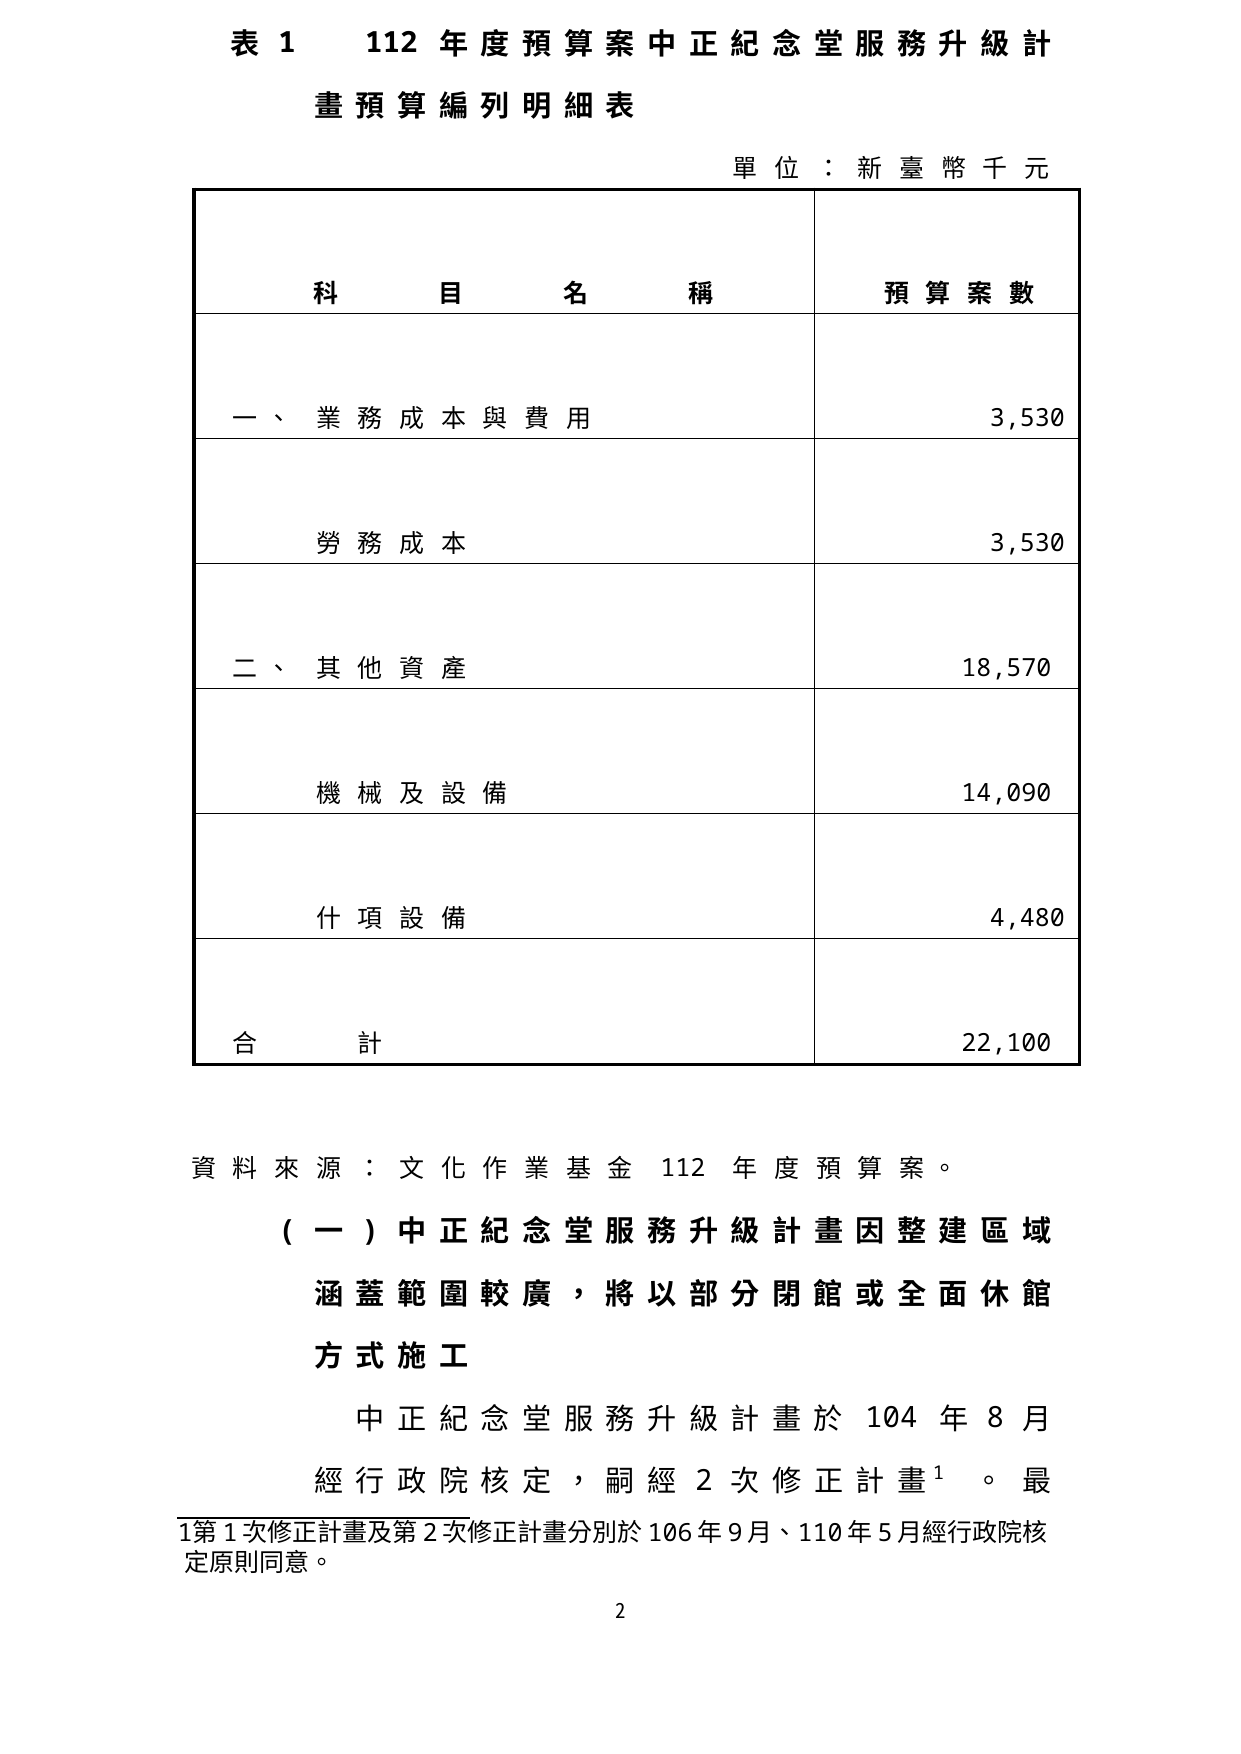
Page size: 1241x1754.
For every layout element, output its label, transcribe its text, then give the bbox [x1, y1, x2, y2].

table_cell 機械及設備 [196, 689, 814, 812]
table_cell 3,530 [815, 314, 1078, 437]
text 中正紀念堂服務升級計畫於104年8月經行政院核定，嗣經2次修正計畫。最近1次核定該計畫之內容、期間及經費情形概述如下： [271, 1375, 1058, 1500]
table_cell 4,480 [815, 814, 1078, 937]
table_cell 22,100 [815, 939, 1078, 1062]
table_cell 18,570 [815, 564, 1078, 687]
table_cell 什項設備 [196, 814, 814, 937]
table_cell 3,530 [815, 439, 1078, 562]
table_cell 一、業務成本與費用 [196, 314, 814, 437]
text 單位：新臺幣千元 [242, 125, 1058, 187]
text 表1 112年度預算案中正紀念堂服務升級計畫預算編列明細表 [186, 0, 1058, 125]
text (一)中正紀念堂服務升級計畫因整建區域涵蓋範圍較廣，將以部分閉館或全面休館方式施工 [242, 1187, 1058, 1375]
table_cell 二、其他資產 [196, 564, 814, 687]
table_cell 14,090 [815, 689, 1078, 812]
table_cell 合 計 [196, 939, 814, 1062]
table_cell 勞務成本 [196, 439, 814, 562]
table_header 科 目 名 稱 [196, 191, 814, 312]
table_header 預算案數 [815, 191, 1078, 312]
text 資料來源：文化作業基金112年度預算案。 [183, 1125, 1058, 1187]
text 第1次修正計畫及第2次修正計畫分別於106年9月、110年5月經行政院核定原則同意。 [177, 1518, 1063, 1577]
